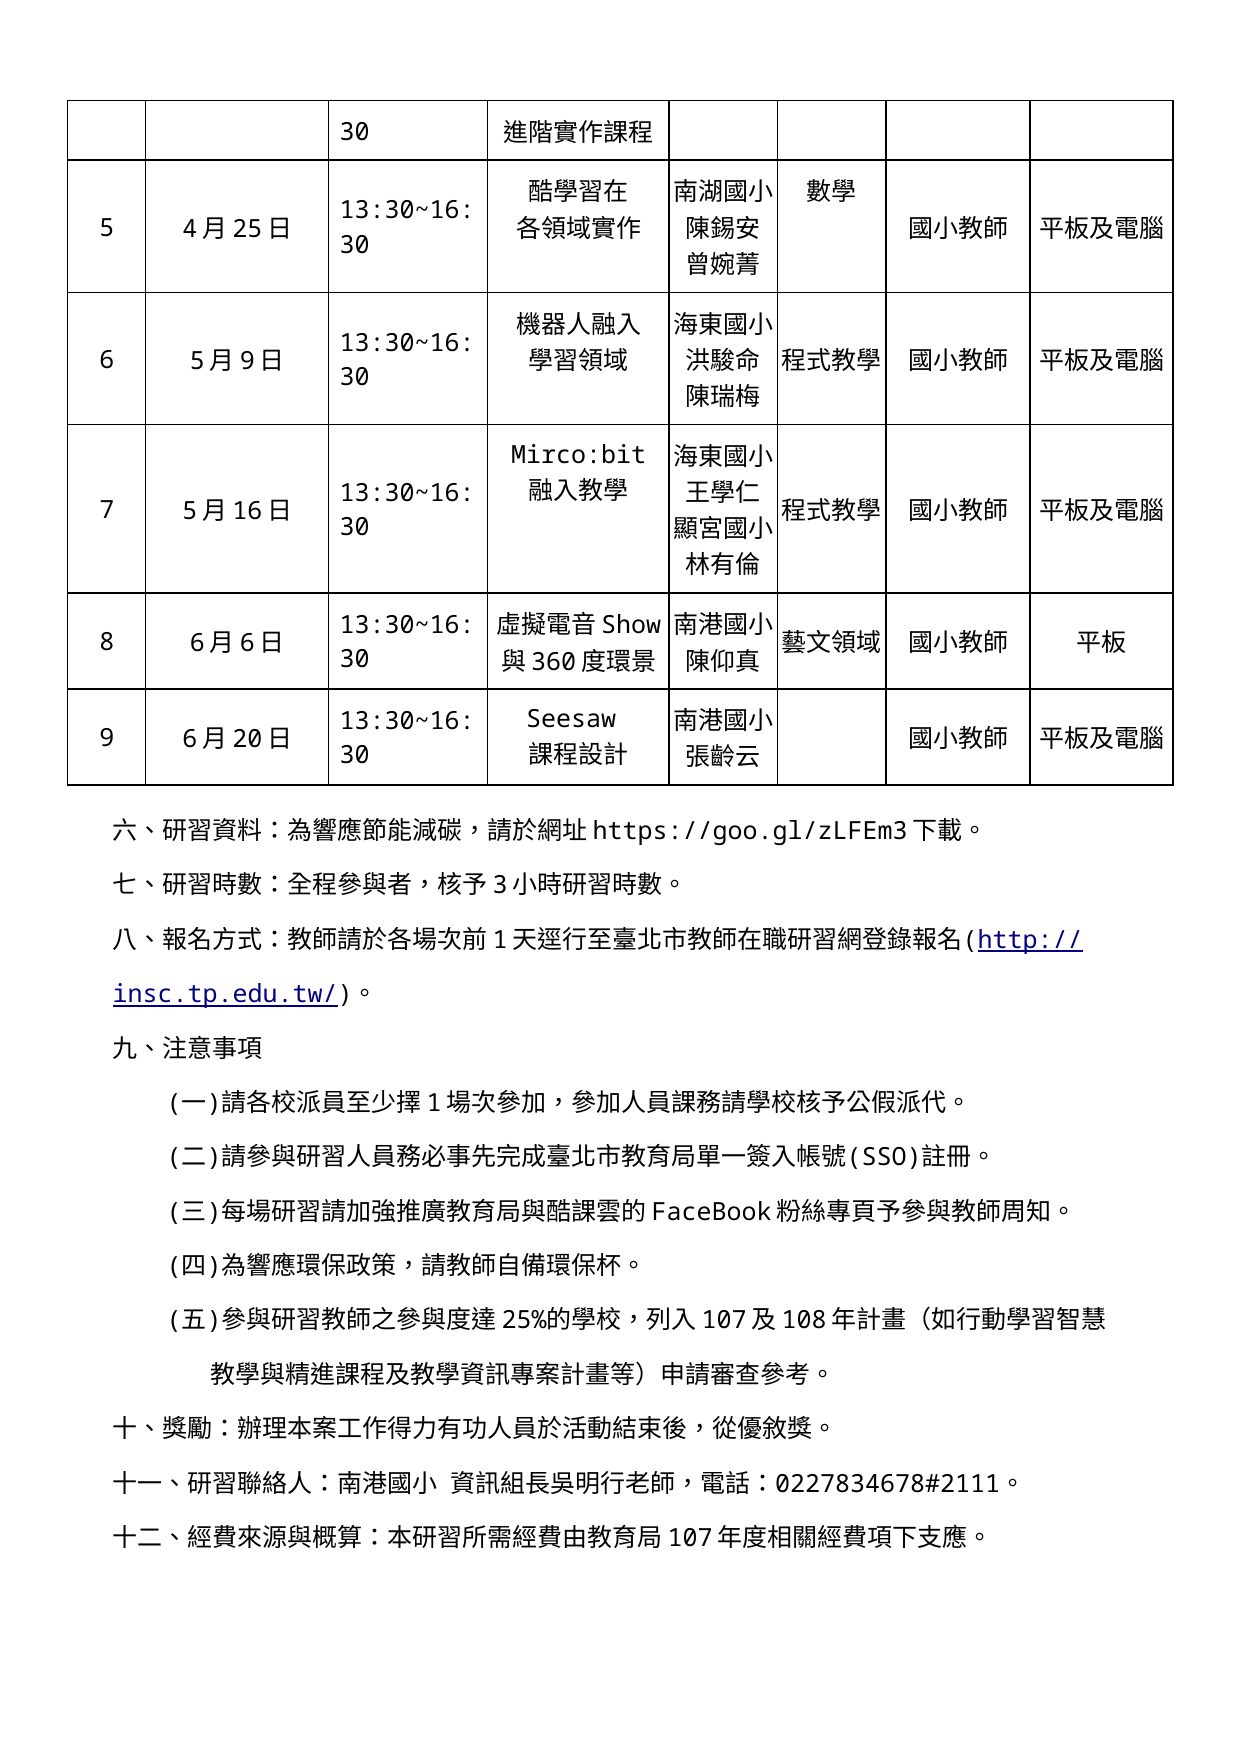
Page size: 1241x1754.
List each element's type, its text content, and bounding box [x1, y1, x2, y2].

text (二)請參與研習人員務必事先完成臺北市教育局單一簽入帳號(SSO)註冊。 [166, 1137, 1128, 1173]
table_cell 國小教師 [887, 425, 1029, 592]
table_cell [146, 101, 328, 159]
table_cell 平板及電腦 [1031, 425, 1172, 592]
text (五)參與研習教師之參與度達25%的學校，列入107及108年計畫（如行動學習智慧教學與精進課程及教學資訊專案計畫等）申請審查參考。 [166, 1300, 1128, 1391]
text (一)請各校派員至少擇1場次參加，參加人員課務請學校核予公假派代。 [166, 1082, 1128, 1119]
table_cell 13:30~16:30 [329, 293, 487, 424]
table_cell 國小教師 [887, 594, 1029, 688]
table_cell 南港國小 陳仰真 [670, 594, 777, 688]
table_cell 南湖國小 陳錫安 曾婉菁 [670, 161, 777, 292]
table_cell 國小教師 [887, 161, 1029, 292]
table_cell 13:30~16:30 [329, 161, 487, 292]
table_cell 8 [68, 594, 145, 688]
table_cell 13:30~16:30 [329, 425, 487, 592]
table_cell 30 [329, 101, 487, 159]
text 十一、研習聯絡人：南港國小 資訊組長吳明行老師，電話：0227834678#2111。 [112, 1463, 1128, 1499]
table_cell 海東國小 王學仁 顯宮國小 林有倫 [670, 425, 777, 592]
table_cell 4月25日 [146, 161, 328, 292]
table_cell 程式教學 [778, 293, 885, 424]
table_cell [68, 101, 145, 159]
table_cell 南港國小 張齡云 [670, 690, 777, 784]
table_cell 7 [68, 425, 145, 592]
text (四)為響應環保政策，請教師自備環保杯。 [166, 1246, 1128, 1282]
table_cell 6 [68, 293, 145, 424]
table_cell 數學 [778, 161, 885, 292]
table_cell 進階實作課程 [488, 101, 668, 159]
text 九、注意事項 [112, 1028, 1128, 1064]
table_cell [778, 101, 885, 159]
text 十、獎勵：辦理本案工作得力有功人員於活動結束後，從優敘獎。 [112, 1409, 1128, 1445]
table_cell 虛擬電音Show與360度環景 [488, 594, 668, 688]
table_cell 平板及電腦 [1031, 293, 1172, 424]
table_cell 藝文領域 [778, 594, 885, 688]
table_cell Mirco:bit 融入教學 [488, 425, 668, 592]
table_cell 程式教學 [778, 425, 885, 592]
table_cell 9 [68, 690, 145, 784]
table_cell [1031, 101, 1172, 159]
table_cell 國小教師 [887, 293, 1029, 424]
text 七、研習時數：全程參與者，核予3小時研習時數。 [112, 865, 1128, 901]
table_cell 酷學習在 各領域實作 [488, 161, 668, 292]
text 八、報名方式：教師請於各場次前1天逕行至臺北市教師在職研習網登錄報名(http://insc.tp.edu.tw/)。 [112, 919, 1128, 1010]
table_cell Seesaw 課程設計 [488, 690, 668, 784]
table_cell [887, 101, 1029, 159]
text 六、研習資料：為響應節能減碳，請於網址https://goo.gl/zLFEm3下載。 [112, 811, 1128, 847]
table_cell 6月20日 [146, 690, 328, 784]
table_cell 平板及電腦 [1031, 161, 1172, 292]
table_cell 機器人融入 學習領域 [488, 293, 668, 424]
table_cell 平板及電腦 [1031, 690, 1172, 784]
table_cell 國小教師 [887, 690, 1029, 784]
table_cell 13:30~16:30 [329, 690, 487, 784]
table_cell 海東國小洪駿命 陳瑞梅 [670, 293, 777, 424]
text 十二、經費來源與概算：本研習所需經費由教育局107年度相關經費項下支應。 [112, 1517, 1128, 1554]
table_cell [778, 690, 885, 784]
table_cell 13:30~16:30 [329, 594, 487, 688]
table_cell 6月6日 [146, 594, 328, 688]
table_cell 平板 [1031, 594, 1172, 688]
table_cell 5月9日 [146, 293, 328, 424]
text (三)每場研習請加強推廣教育局與酷課雲的FaceBook粉絲專頁予參與教師周知。 [166, 1191, 1128, 1227]
table_cell 5 [68, 161, 145, 292]
table_cell 5月16日 [146, 425, 328, 592]
table_cell [670, 101, 777, 159]
